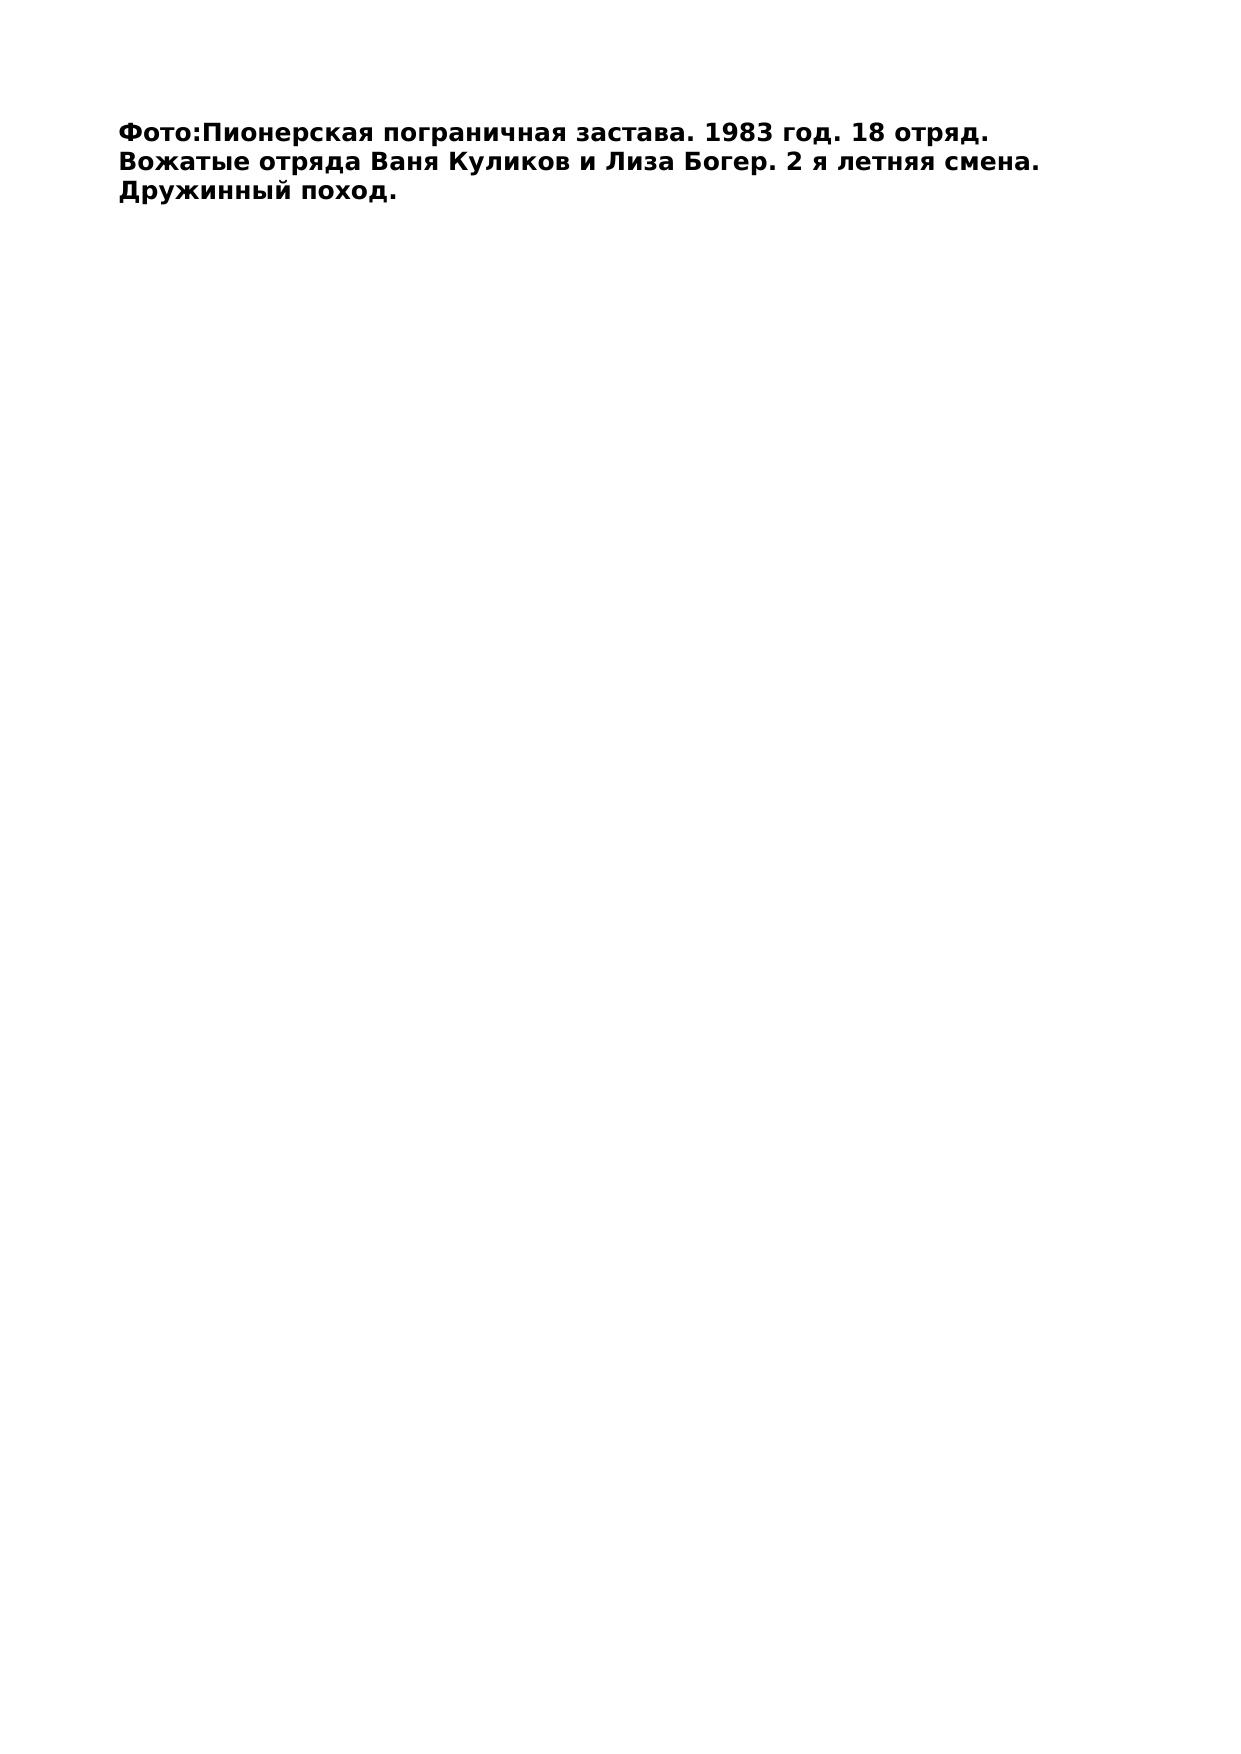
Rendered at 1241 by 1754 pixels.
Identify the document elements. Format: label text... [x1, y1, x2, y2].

subtitle Фото:Пионерская пограничная застава. 1983 год. 18 отряд. Вожатые отряда Ваня Куликов и Лиза Богер. 2 я летняя смена. Дружинный поход. [118, 118, 1122, 206]
